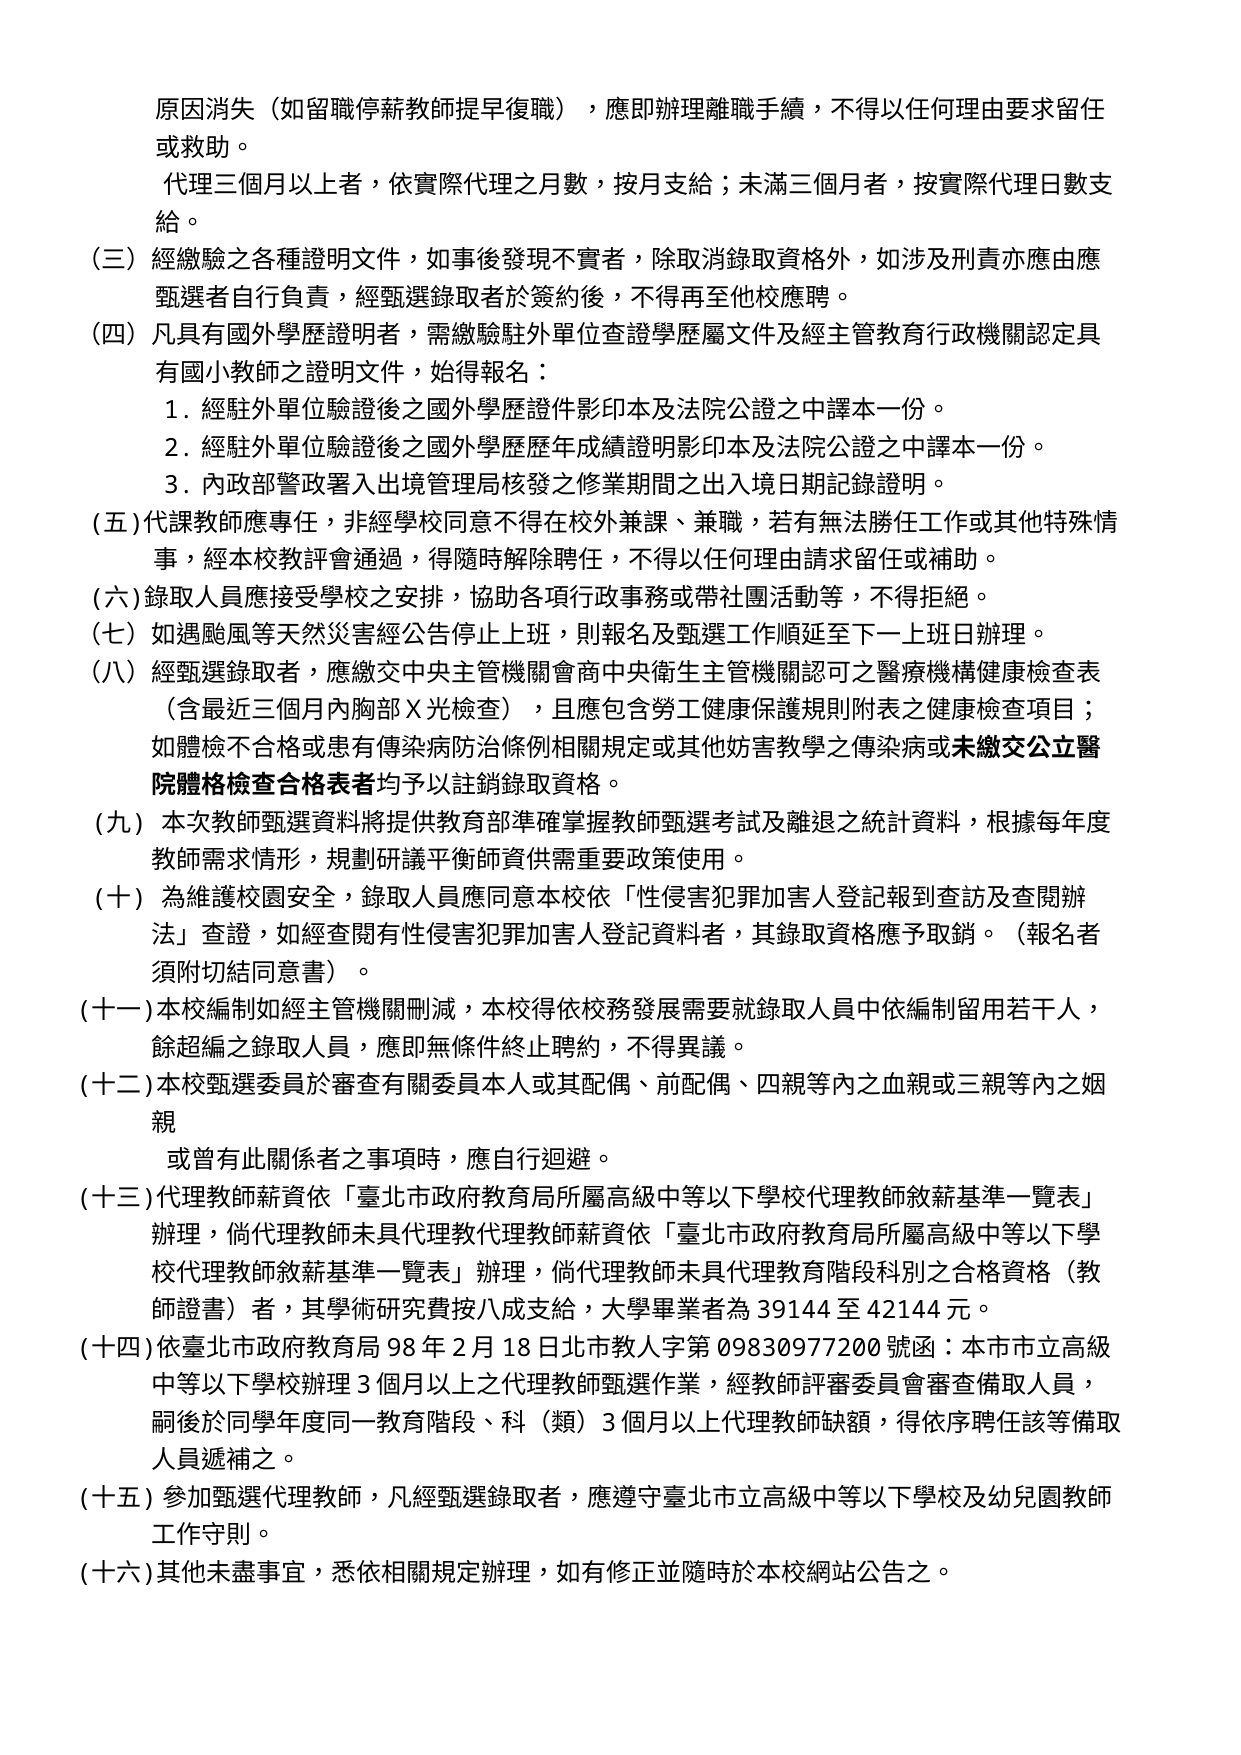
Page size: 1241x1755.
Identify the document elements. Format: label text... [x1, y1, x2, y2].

text (十五) 參加甄選代理教師，凡經甄選錄取者，應遵守臺北市立高級中等以下學校及幼兒園教師工作守則。 [76, 1476, 1122, 1551]
text （七）如遇颱風等天然災害經公告停止上班，則報名及甄選工作順延至下一上班日辦理。 [76, 614, 1122, 651]
list 內政部警政署入出境管理局核發之修業期間之出入境日期記錄證明。 [164, 464, 1122, 501]
text 原因消失（如留職停薪教師提早復職），應即辦理離職手續，不得以任何理由要求留任或救助。 [89, 89, 1122, 164]
text 或曾有此關係者之事項時，應自行迴避。 [76, 1139, 1122, 1176]
text (十四)依臺北市政府教育局98年2月18日北市教人字第09830977200號函：本市市立高級中等以下學校辦理3個月以上之代理教師甄選作業，經教師評審委員會審查備取人員，嗣後於同學年度同一教育階段、科（類）3個月以上代理教師缺額，得依序聘任該等備取人員遞補之。 [76, 1326, 1122, 1476]
text （八）經甄選錄取者，應繳交中央主管機關會商中央衛生主管機關認可之醫療機構健康檢查表（含最近三個月內胸部Ｘ光檢查），且應包含勞工健康保護規則附表之健康檢查項目；如體檢不合格或患有傳染病防治條例相關規定或其他妨害教學之傳染病或未繳交公立醫院體格檢查合格表者均予以註銷錄取資格。 [76, 651, 1122, 801]
text (六)錄取人員應接受學校之安排，協助各項行政事務或帶社團活動等，不得拒絕。 [89, 576, 1122, 614]
text （四）凡具有國外學歷證明者，需繳驗駐外單位查證學歷屬文件及經主管教育行政機關認定具有國小教師之證明文件，始得報名： [76, 314, 1122, 389]
list 經駐外單位驗證後之國外學歷歷年成績證明影印本及法院公證之中譯本一份。 [164, 426, 1122, 464]
list 經駐外單位驗證後之國外學歷證件影印本及法院公證之中譯本一份。 [164, 389, 1122, 426]
text (十一)本校編制如經主管機關刪減，本校得依校務發展需要就錄取人員中依編制留用若干人，餘超編之錄取人員，應即無條件終止聘約，不得異議。 [76, 989, 1122, 1064]
text (十六)其他未盡事宜，悉依相關規定辦理，如有修正並隨時於本校網站公告之。 [76, 1551, 1122, 1589]
text (五)代課教師應專任，非經學校同意不得在校外兼課、兼職，若有無法勝任工作或其他特殊情事，經本校教評會通過，得隨時解除聘任，不得以任何理由請求留任或補助。 [89, 501, 1122, 576]
text (十三)代理教師薪資依「臺北市政府教育局所屬高級中等以下學校代理教師敘薪基準一覽表」辦理，倘代理教師未具代理教代理教師薪資依「臺北市政府教育局所屬高級中等以下學校代理教師敘薪基準一覽表」辦理，倘代理教師未具代理教育階段科別之合格資格（教師證書）者，其學術研究費按八成支給，大學畢業者為39144至42144元。 [76, 1176, 1122, 1326]
text (十二)本校甄選委員於審查有關委員本人或其配偶、前配偶、四親等內之血親或三親等內之姻親 [76, 1064, 1122, 1139]
text （三）經繳驗之各種證明文件，如事後發現不實者，除取消錄取資格外，如涉及刑責亦應由應甄選者自行負責，經甄選錄取者於簽約後，不得再至他校應聘。 [76, 239, 1122, 314]
text (十) 為維護校園安全，錄取人員應同意本校依「性侵害犯罪加害人登記報到查訪及查閱辦法」查證，如經查閱有性侵害犯罪加害人登記資料者，其錄取資格應予取銷。（報名者須附切結同意書）。 [76, 876, 1122, 989]
text (九) 本次教師甄選資料將提供教育部準確掌握教師甄選考試及離退之統計資料，根據每年度教師需求情形，規劃研議平衡師資供需重要政策使用。 [76, 801, 1122, 876]
text 代理三個月以上者，依實際代理之月數，按月支給；未滿三個月者，按實際代理日數支給。 [89, 164, 1122, 239]
